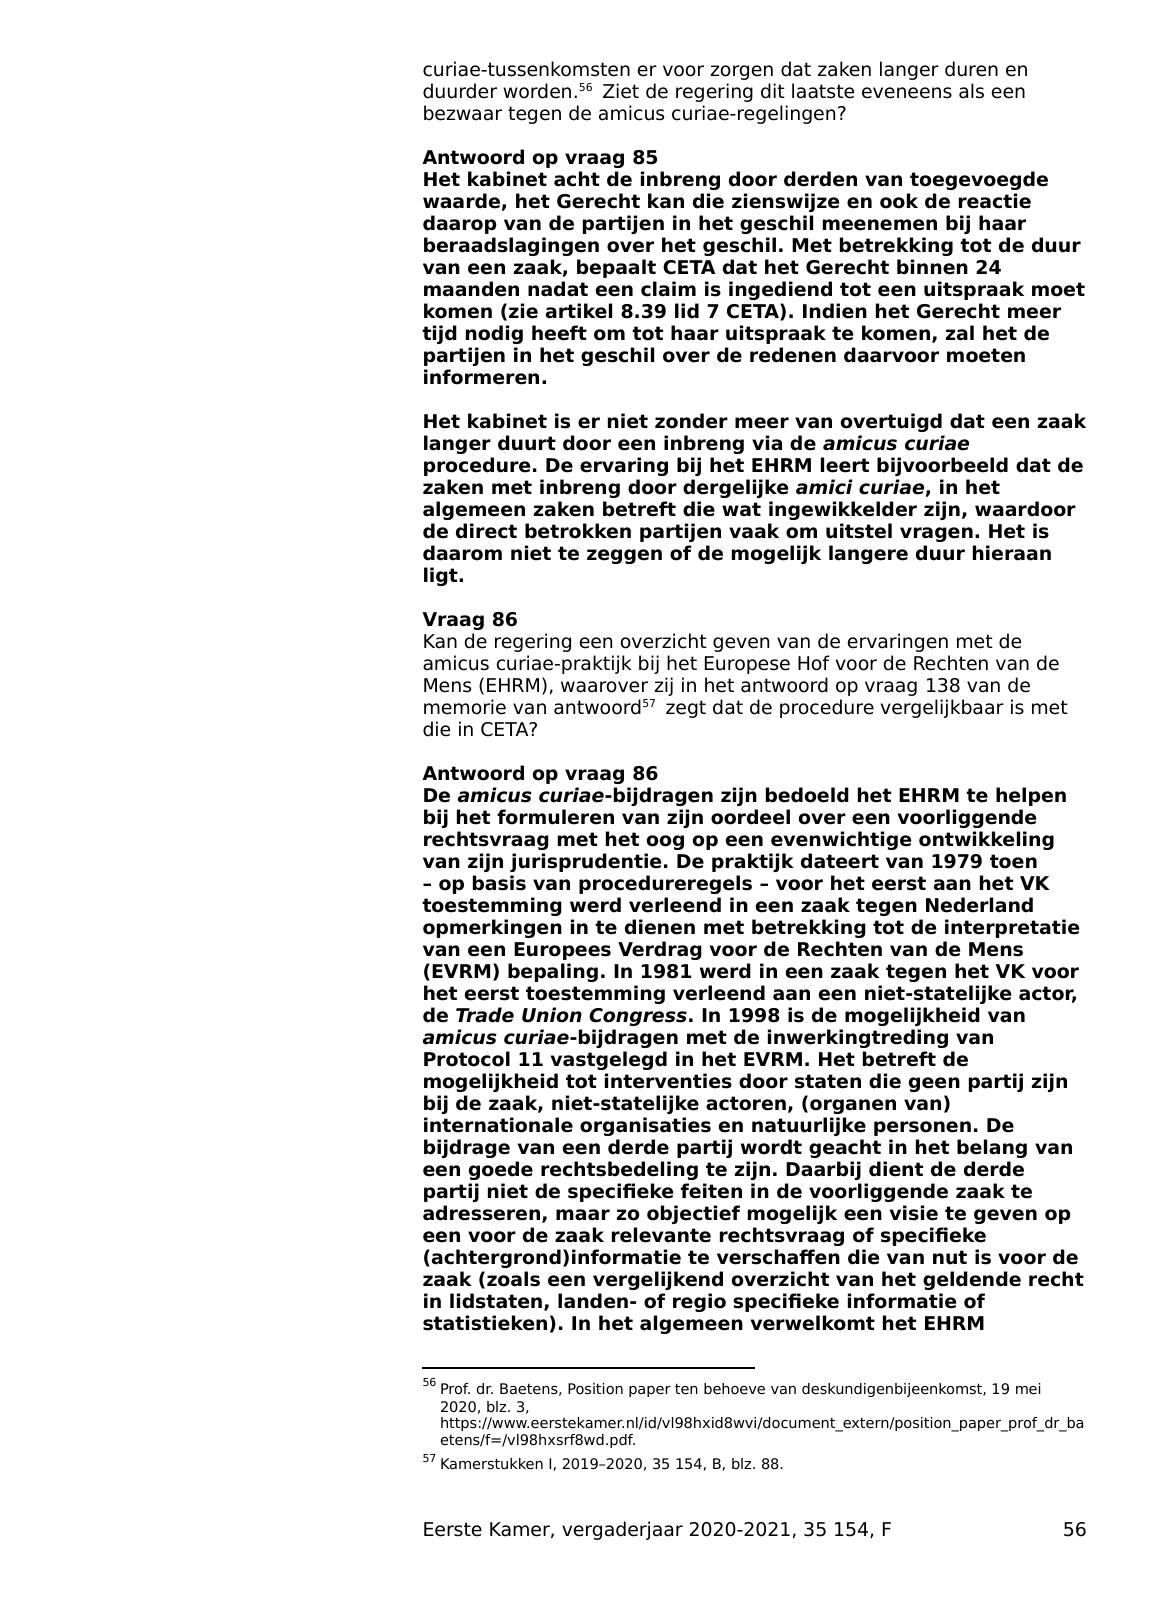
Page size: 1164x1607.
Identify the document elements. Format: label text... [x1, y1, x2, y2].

text Vraag 86 [422, 609, 1087, 631]
text Het kabinet acht de inbreng door derden van toegevoegde waarde, het Gerecht kan die zienswijze en ook de reactie daarop van de partijen in het geschil meenemen bij haar beraadslagingen over het geschil. Met betrekking tot de duur van een zaak, bepaalt CETA dat het Gerecht binnen 24 maanden nadat een claim is ingediend tot een uitspraak moet komen (zie artikel 8.39 lid 7 CETA). Indien het Gerecht meer tijd nodig heeft om tot haar uitspraak te komen, zal het de partijen in het geschil over de redenen daarvoor moeten informeren. [422, 169, 1087, 389]
text curiae-tussenkomsten er voor zorgen dat zaken langer duren en duurder worden. Ziet de regering dit laatste eveneens als een bezwaar tegen de amicus curiae-regelingen? [422, 59, 1087, 125]
text De amicus curiae-bijdragen zijn bedoeld het EHRM te helpen bij het formuleren van zijn oordeel over een voorliggende rechtsvraag met het oog op een evenwichtige ontwikkeling van zijn jurisprudentie. De praktijk dateert van 1979 toen – op basis van procedureregels – voor het eerst aan het VK toestemming werd verleend in een zaak tegen Nederland opmerkingen in te dienen met betrekking tot de interpretatie van een Europees Verdrag voor de Rechten van de Mens (EVRM) bepaling. In 1981 werd in een zaak tegen het VK voor het eerst toestemming verleend aan een niet-statelijke actor, de Trade Union Congress. In 1998 is de mogelijkheid van amicus curiae-bijdragen met de inwerkingtreding van Protocol 11 vastgelegd in het EVRM. Het betreft de mogelijkheid tot interventies door staten die geen partij zijn bij de zaak, niet-statelijke actoren, (organen van) internationale organisaties en natuurlijke personen. De bijdrage van een derde partij wordt geacht in het belang van een goede rechtsbedeling te zijn. Daarbij dient de derde partij niet de specifieke feiten in de voorliggende zaak te adresseren, maar zo objectief mogelijk een visie te geven op een voor de zaak relevante rechtsvraag of specifieke (achtergrond)informatie te verschaffen die van nut is voor de zaak (zoals een vergelijkend overzicht van het geldende recht in lidstaten, landen- of regio specifieke informatie of statistieken). In het algemeen verwelkomt het EHRM [422, 785, 1087, 1335]
text Kamerstukken I, 2019–2020, 35 154, B, blz. 88. [422, 1452, 1087, 1474]
text Kan de regering een overzicht geven van de ervaringen met de amicus curiae-praktijk bij het Europese Hof voor de Rechten van de Mens (EHRM), waarover zij in het antwoord op vraag 138 van de memorie van antwoord zegt dat de procedure vergelijkbaar is met die in CETA? [422, 631, 1087, 741]
text Het kabinet is er niet zonder meer van overtuigd dat een zaak langer duurt door een inbreng via de amicus curiae procedure. De ervaring bij het EHRM leert bijvoorbeeld dat de zaken met inbreng door dergelijke amici curiae, in het algemeen zaken betreft die wat ingewikkelder zijn, waardoor de direct betrokken partijen vaak om uitstel vragen. Het is daarom niet te zeggen of de mogelijk langere duur hieraan ligt. [422, 411, 1087, 587]
text Antwoord op vraag 85 [422, 147, 1087, 169]
text Antwoord op vraag 86 [422, 763, 1087, 785]
text Prof. dr. Baetens, Position paper ten behoeve van deskundigenbijeenkomst, 19 mei 2020, blz. 3, https://www.eerstekamer.nl/id/vl98hxid8wvi/document_extern/position_paper_prof_dr_baetens/f=/vl98hxsrf8wd.pdf. [422, 1377, 1087, 1449]
